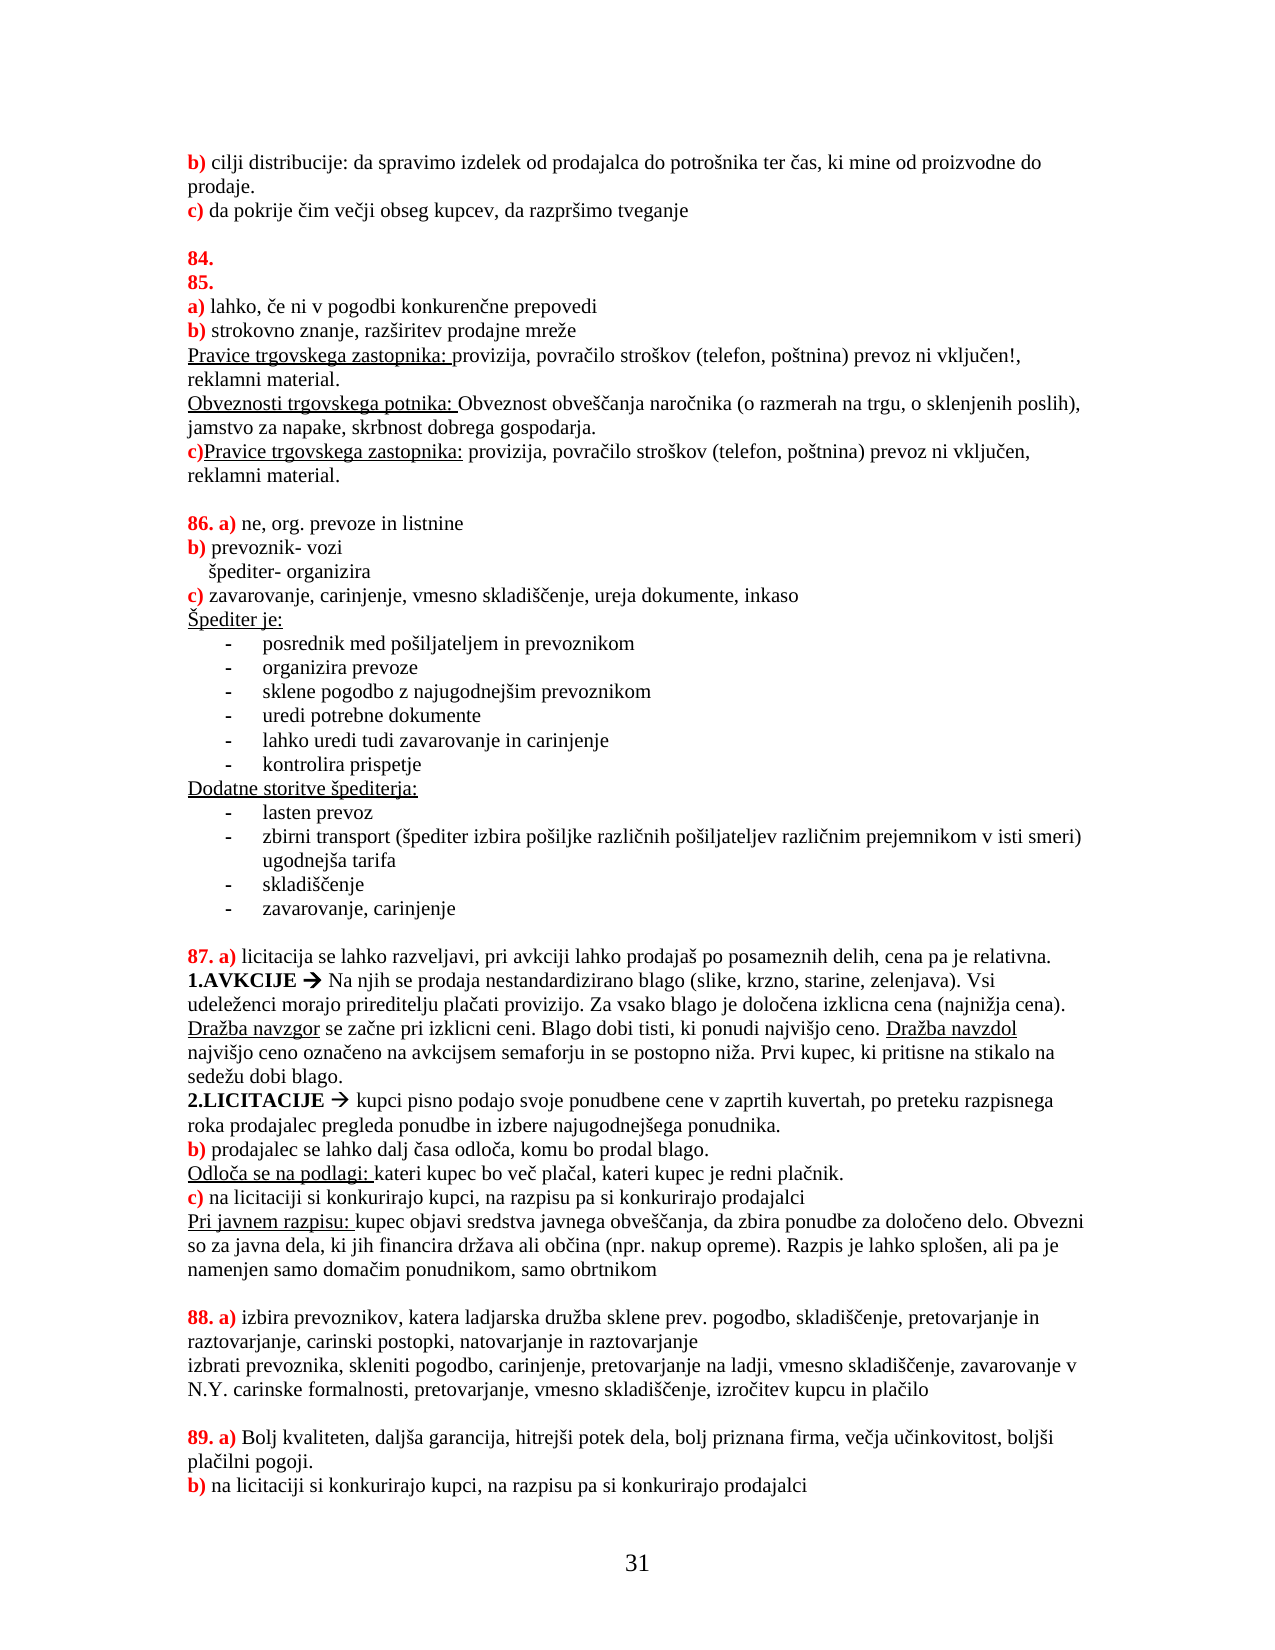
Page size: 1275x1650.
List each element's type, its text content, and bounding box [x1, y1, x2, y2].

text b) prevoznik- vozi [187, 535, 1087, 559]
text 1.AVKCIJE  Na njih se prodaja nestandardizirano blago (slike, krzno, starine, zelenjava). Vsi udeleženci morajo prireditelju plačati provizijo. Za vsako blago je določena izklicna cena (najnižja cena). Dražba navzgor se začne pri izklicni ceni. Blago dobi tisti, ki ponudi najvišjo ceno. Dražba navzdol najvišjo ceno označeno na avkcijsem semaforju in se postopno niža. Prvi kupec, ki pritisne na stikalo na sedežu dobi blago. [187, 968, 1087, 1088]
text c) da pokrije čim večji obseg kupcev, da razpršimo tveganje [187, 198, 1087, 222]
list uredi potrebne dokumente [225, 703, 1087, 727]
text Pri javnem razpisu: kupec objavi sredstva javnega obveščanja, da zbira ponudbe za določeno delo. Obvezni so za javna dela, ki jih financira država ali občina (npr. nakup opreme). Razpis je lahko splošen, ali pa je namenjen samo domačim ponudnikom, samo obrtnikom [187, 1209, 1087, 1281]
text izbrati prevoznika, skleniti pogodbo, carinjenje, pretovarjanje na ladji, vmesno skladiščenje, zavarovanje v N.Y. carinske formalnosti, pretovarjanje, vmesno skladiščenje, izročitev kupcu in plačilo [187, 1353, 1087, 1401]
text c) zavarovanje, carinjenje, vmesno skladiščenje, ureja dokumente, inkaso [187, 583, 1087, 607]
list skladiščenje [225, 872, 1087, 896]
text a) lahko, če ni v pogodbi konkurenčne prepovedi [187, 294, 1087, 318]
text b) cilji distribucije: da spravimo izdelek od prodajalca do potrošnika ter čas, ki mine od proizvodne do prodaje. [187, 150, 1087, 198]
text Špediter je: [187, 607, 1087, 631]
text 84. [187, 246, 1087, 270]
list lasten prevoz [225, 800, 1087, 824]
text 2.LICITACIJE  kupci pisno podajo svoje ponudbene cene v zaprtih kuvertah, po preteku razpisnega roka prodajalec pregleda ponudbe in izbere najugodnejšega ponudnika. [187, 1088, 1087, 1137]
text Odloča se na podlagi: kateri kupec bo več plačal, kateri kupec je redni plačnik. [187, 1161, 1087, 1185]
text b) prodajalec se lahko dalj časa odloča, komu bo prodal blago. [187, 1137, 1087, 1161]
text Obveznosti trgovskega potnika: Obveznost obveščanja naročnika (o razmerah na trgu, o sklenjenih poslih), jamstvo za napake, skrbnost dobrega gospodarja. [187, 391, 1087, 439]
list zavarovanje, carinjenje [225, 896, 1087, 920]
text špediter- organizira [187, 559, 1087, 583]
text 86. a) ne, org. prevoze in listnine [187, 511, 1087, 535]
text 87. a) licitacija se lahko razveljavi, pri avkciji lahko prodajaš po posameznih delih, cena pa je relativna. [187, 944, 1087, 968]
text Pravice trgovskega zastopnika: provizija, povračilo stroškov (telefon, poštnina) prevoz ni vključen!, reklamni material. [187, 342, 1087, 391]
list zbirni transport (špediter izbira pošiljke različnih pošiljateljev različnim prejemnikom v isti smeri) ugodnejša tarifa [225, 824, 1087, 872]
text 85. [187, 270, 1087, 294]
list organizira prevoze [225, 655, 1087, 679]
list posrednik med pošiljateljem in prevoznikom [225, 631, 1087, 655]
text Dodatne storitve špediterja: [187, 776, 1087, 800]
list lahko uredi tudi zavarovanje in carinjenje [225, 727, 1087, 752]
text 89. a) Bolj kvaliteten, daljša garancija, hitrejši potek dela, bolj priznana firma, večja učinkovitost, boljši plačilni pogoji. [187, 1425, 1087, 1473]
list sklene pogodbo z najugodnejšim prevoznikom [225, 679, 1087, 703]
text c) na licitaciji si konkurirajo kupci, na razpisu pa si konkurirajo prodajalci [187, 1185, 1087, 1209]
list kontrolira prispetje [225, 752, 1087, 776]
text b) strokovno znanje, razširitev prodajne mreže [187, 318, 1087, 342]
text 88. a) izbira prevoznikov, katera ladjarska družba sklene prev. pogodbo, skladiščenje, pretovarjanje in raztovarjanje, carinski postopki, natovarjanje in raztovarjanje [187, 1305, 1087, 1353]
text b) na licitaciji si konkurirajo kupci, na razpisu pa si konkurirajo prodajalci [187, 1473, 1087, 1497]
text c)Pravice trgovskega zastopnika: provizija, povračilo stroškov (telefon, poštnina) prevoz ni vključen, reklamni material. [187, 439, 1087, 487]
